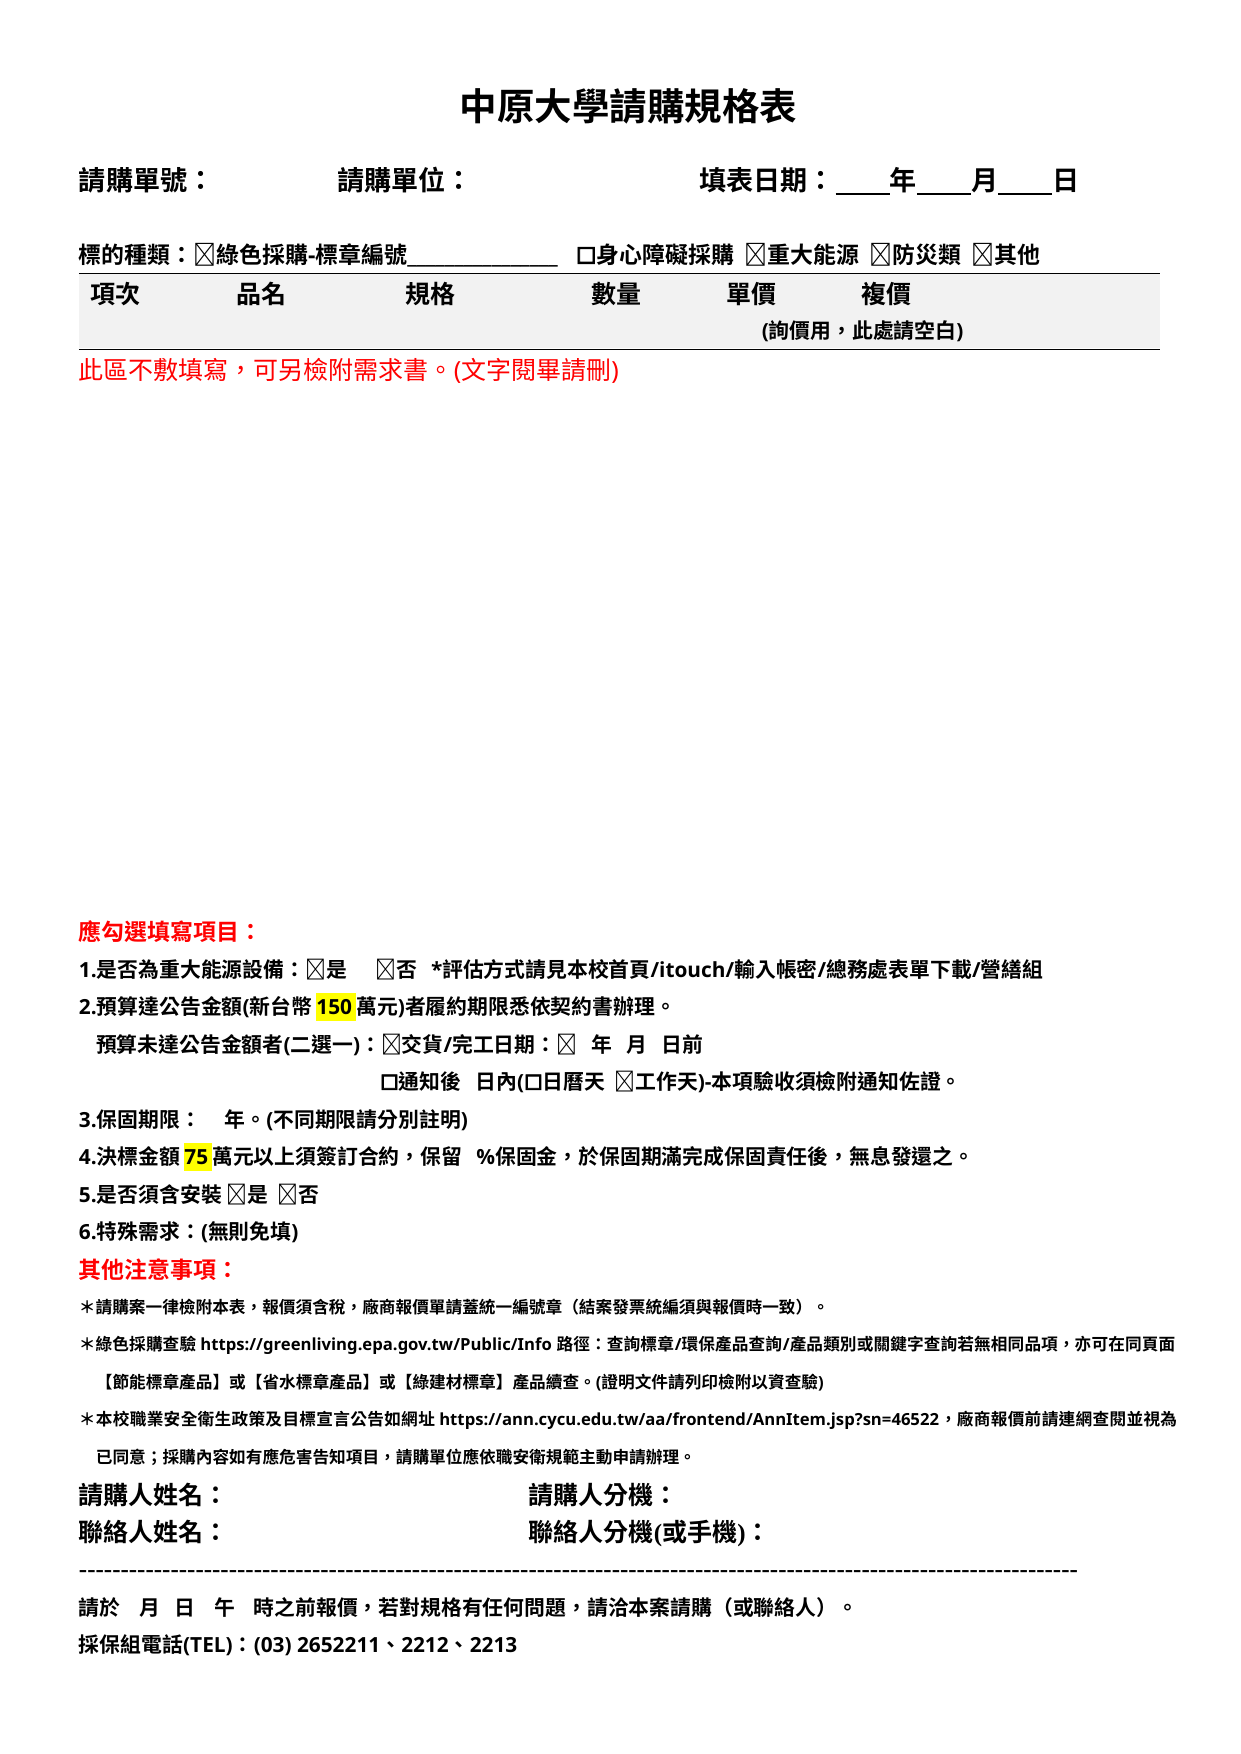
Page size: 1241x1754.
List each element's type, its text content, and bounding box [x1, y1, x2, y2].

text 中原大學請購規格表 [79, 66, 1177, 141]
text 此區不敷填寫，可另檢附需求書。(文字閱畢請刪) [79, 349, 1177, 387]
text 預算未達公告金額者(二選一)：交貨/完工日期： 年 月 日前 [96, 1024, 1177, 1062]
text 5.是否須含安裝 是 否 [79, 1174, 1177, 1212]
text 請購單號： 請購單位： 填表日期： 年 月 日 [79, 141, 1177, 216]
text 請於 月 日 午 時之前報價，若對規格有任何問題，請洽本案請購（或聯絡人）。 [79, 1587, 1177, 1624]
text 標的種類：綠色採購-標章編號________________ 身心障礙採購 重大能源 防災類 其他 [79, 235, 1177, 272]
text 通知後 日內(日曆天 工作天)-本項驗收須檢附通知佐證。 [96, 1062, 1177, 1099]
text 3.保固期限： 年。(不同期限請分別註明) [79, 1099, 1177, 1137]
table_header 項次 品名 規格 數量 單價 複價 (詢價用，此處請空白) [79, 274, 1160, 348]
text 2.預算達公告金額(新台幣150萬元)者履約期限悉依契約書辦理。 [79, 987, 1177, 1024]
text ＊請購案一律檢附本表，報價須含稅，廠商報價單請蓋統一編號章（結案發票統編須與報價時一致）。 [79, 1287, 1177, 1324]
text 其他注意事項： [79, 1249, 1177, 1287]
text 聯絡人姓名： 聯絡人分機(或手機)： [79, 1512, 1177, 1549]
text 採保組電話(TEL)：(03) 2652211、2212、2213 [79, 1624, 1177, 1662]
text 1.是否為重大能源設備：是 否 *評估方式請見本校首頁/itouch/輸入帳密/總務處表單下載/營繕組 [79, 949, 1177, 987]
text 請購人姓名： 請購人分機： [79, 1474, 1177, 1512]
text ------------------------------------------------------------------------------------------------------------------------ [79, 1549, 1177, 1587]
text 6.特殊需求：(無則免填) [79, 1212, 1177, 1249]
text ＊綠色採購查驗https://greenliving.epa.gov.tw/Public/Info 路徑：查詢標章/環保產品查詢/產品類別或關鍵字查詢若無相同品項，亦可在同頁面【節能標章產品】或【省水標章產品】或【綠建材標章】產品續查。(證明文件請列印檢附以資查驗) [79, 1324, 1177, 1399]
text ＊本校職業安全衛生政策及目標宣言公告如網址https://ann.cycu.edu.tw/aa/frontend/AnnItem.jsp?sn=46522，廠商報價前請連網查閱並視為已同意；採購內容如有應危害告知項目，請購單位應依職安衛規範主動申請辦理。 [79, 1399, 1177, 1474]
text 4.決標金額75萬元以上須簽訂合約，保留 %保固金，於保固期滿完成保固責任後，無息發還之。 [79, 1137, 1177, 1174]
text 應勾選填寫項目： [79, 912, 1177, 949]
